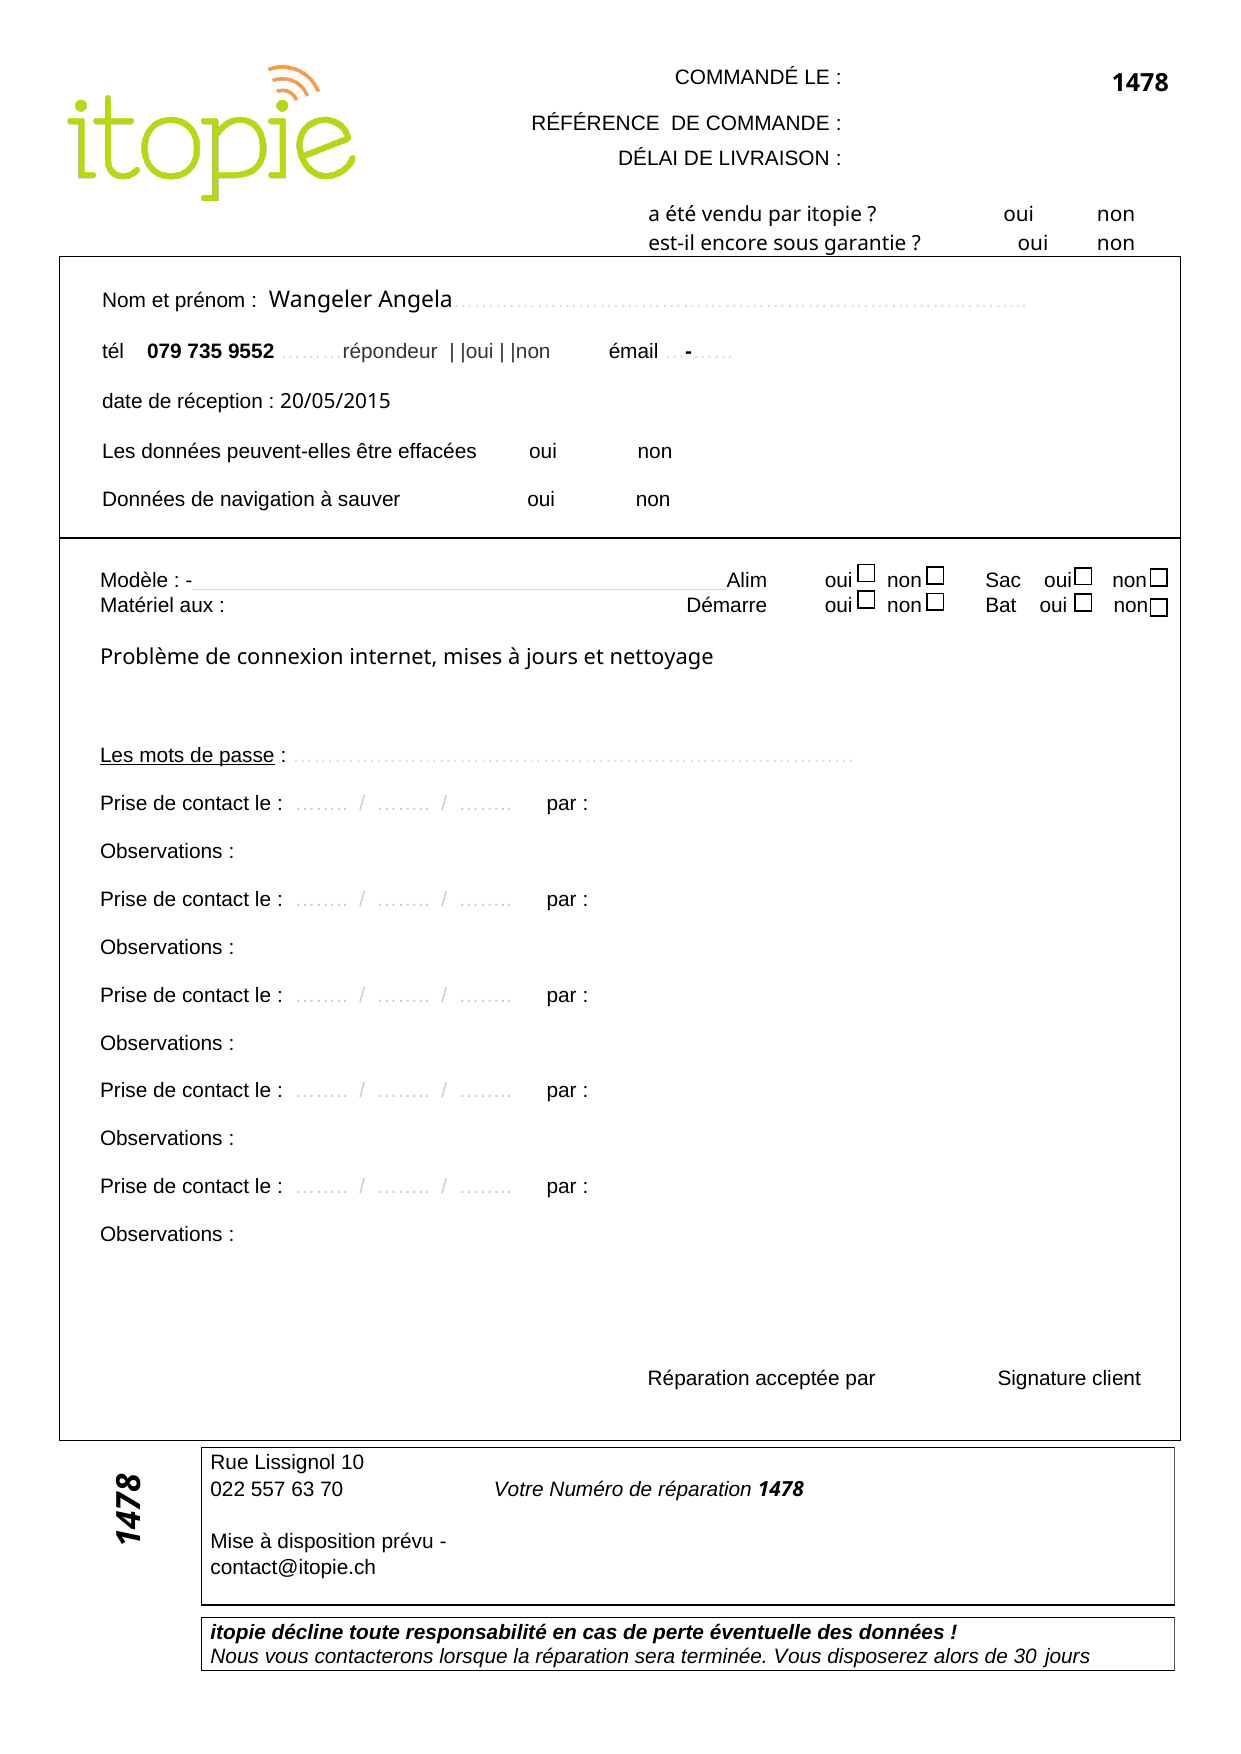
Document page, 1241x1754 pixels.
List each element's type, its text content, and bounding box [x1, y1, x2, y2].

text Matériel aux : Démarre oui non Bat oui non [60, 590, 1180, 617]
text date de réception : 20/05/2015 [60, 383, 1180, 415]
text Données de navigation à sauver oui non [60, 484, 1180, 511]
text Les mots de passe : ……………………………………………………………………… [60, 740, 1180, 767]
table_header Rue Lissignol 10 022 557 63 70 Votre Numéro de réparation 1478 Mise à disposition prévu - contact@itopie.ch [195, 1441, 1180, 1611]
table_header 1478 [847, 59, 1180, 104]
text Les données peuvent-elles être effacées oui non [60, 436, 1180, 463]
text Observations : [60, 1123, 1180, 1150]
table_cell itopie décline toute responsabilité en cas de perte éventuelle des données ! Nous vous contacterons lorsque la réparation sera terminée. Vous disposerez alors de 30 jours [195, 1611, 1180, 1677]
table_header 1478 [59, 1441, 195, 1677]
table_header COMMANDÉ LE : [490, 59, 847, 104]
text Modèle : - Alim oui non Sac oui non [60, 562, 856, 590]
table_cell DÉLAI DE LIVRAISON : [490, 140, 847, 175]
text tél 079 735 9552 ………répondeur | |oui | |non émail …-…… [60, 335, 1180, 362]
text Prise de contact le : …….. / …….. / …….. par : [60, 979, 1180, 1006]
table_cell [847, 105, 1180, 140]
text Observations : [60, 931, 1180, 958]
text Problème de connexion internet, mises à jours et nettoyage [60, 638, 1180, 671]
table_cell RÉFÉRENCE DE COMMANDE : [490, 105, 847, 140]
text Réparation acceptée par Signature client [60, 1363, 1180, 1390]
text est-il encore sous garantie ? oui non [59, 228, 1181, 256]
table_cell [847, 140, 1180, 175]
text Modèle : - Alim oui non Sac oui non [948, 562, 1180, 590]
text a été vendu par itopie ? oui non [59, 199, 1181, 228]
text Prise de contact le : …….. / …….. / …….. par : [60, 883, 1180, 911]
text Prise de contact le : …….. / …….. / …….. par : [60, 788, 1180, 815]
picture [67, 65, 356, 201]
text Observations : [60, 836, 1180, 863]
text Observations : [60, 1027, 1180, 1054]
text Prise de contact le : …….. / …….. / …….. par : [60, 1171, 1180, 1198]
text Nom et prénom : Wangeler Angela……………………………………………………………………….. [60, 280, 1180, 314]
text Observations : [60, 1219, 1180, 1246]
text Modèle : - Alim oui non Sac oui non [879, 562, 925, 590]
text Prise de contact le : …….. / …….. / …….. par : [60, 1075, 1180, 1102]
